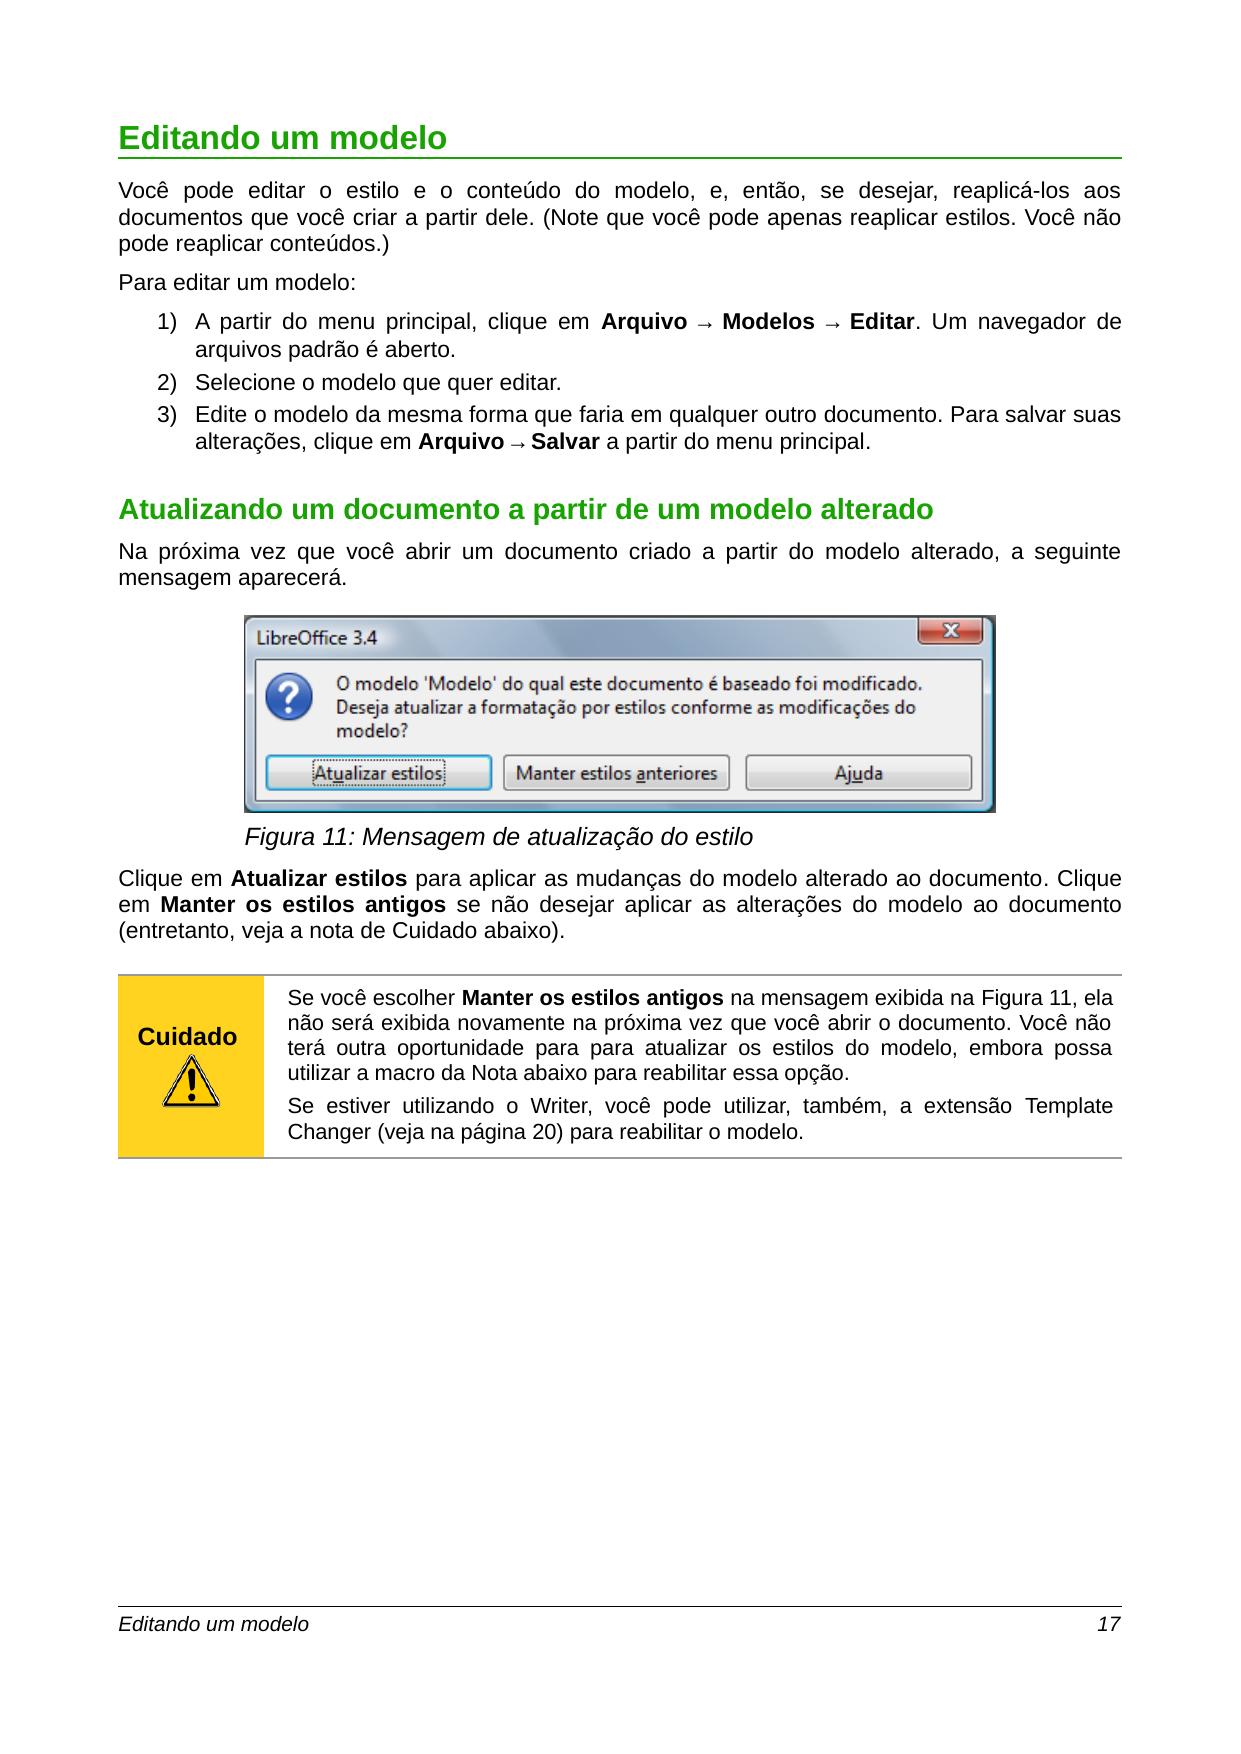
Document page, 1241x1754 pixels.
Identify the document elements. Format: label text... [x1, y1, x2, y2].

text Você pode editar o estilo e o conteúdo do modelo, e, então, se desejar, reaplicá-los aos documentos que você criar a partir dele. (Note que você pode apenas reaplicar estilos. Você não pode reaplicar conteúdos.) [118, 177, 1122, 257]
subtitle Atualizando um documento a partir de um modelo alterado [118, 492, 1122, 525]
list A partir do menu principal, clique em Arquivo → Modelos → Editar. Um navegador de arquivos padrão é aberto. [177, 308, 1122, 363]
text Para editar um modelo: [118, 269, 1122, 295]
picture [244, 615, 996, 813]
list Edite o modelo da mesma forma que faria em qualquer outro documento. Para salvar suas alterações, clique em Arquivo → Salvar a partir do menu principal. [177, 401, 1122, 456]
list Selecione o modelo que quer editar. [177, 369, 1122, 395]
table_header Cuidado [118, 976, 264, 1157]
subtitle Editando um modelo [118, 118, 1122, 157]
text Na próxima vez que você abrir um documento criado a partir do modelo alterado, a seguinte mensagem aparecerá. [118, 538, 1122, 590]
table_header Se você escolher Manter os estilos antigos na mensagem exibida na , ela não será exibida novamente na próxima vez que você abrir o documento. Você não terá outra oportunidade para para atualizar os estilos do modelo, embora possa utilizar a macro da Nota abaixo para reabilitar essa opção. Se estiver utilizando o Writer, você pode utilizar, também, a extensão Template Changer (veja na página ) para reabilitar o modelo. [264, 976, 1122, 1157]
text Figura : Mensagem de atualização do estilo [244, 822, 996, 851]
picture [158, 1050, 224, 1111]
text Clique em Atualizar estilos para aplicar as mudanças do modelo alterado ao documento. Clique em Manter os estilos antigos se não desejar aplicar as alterações do modelo ao documento (entretanto, veja a nota de Cuidado abaixo). [118, 864, 1122, 944]
